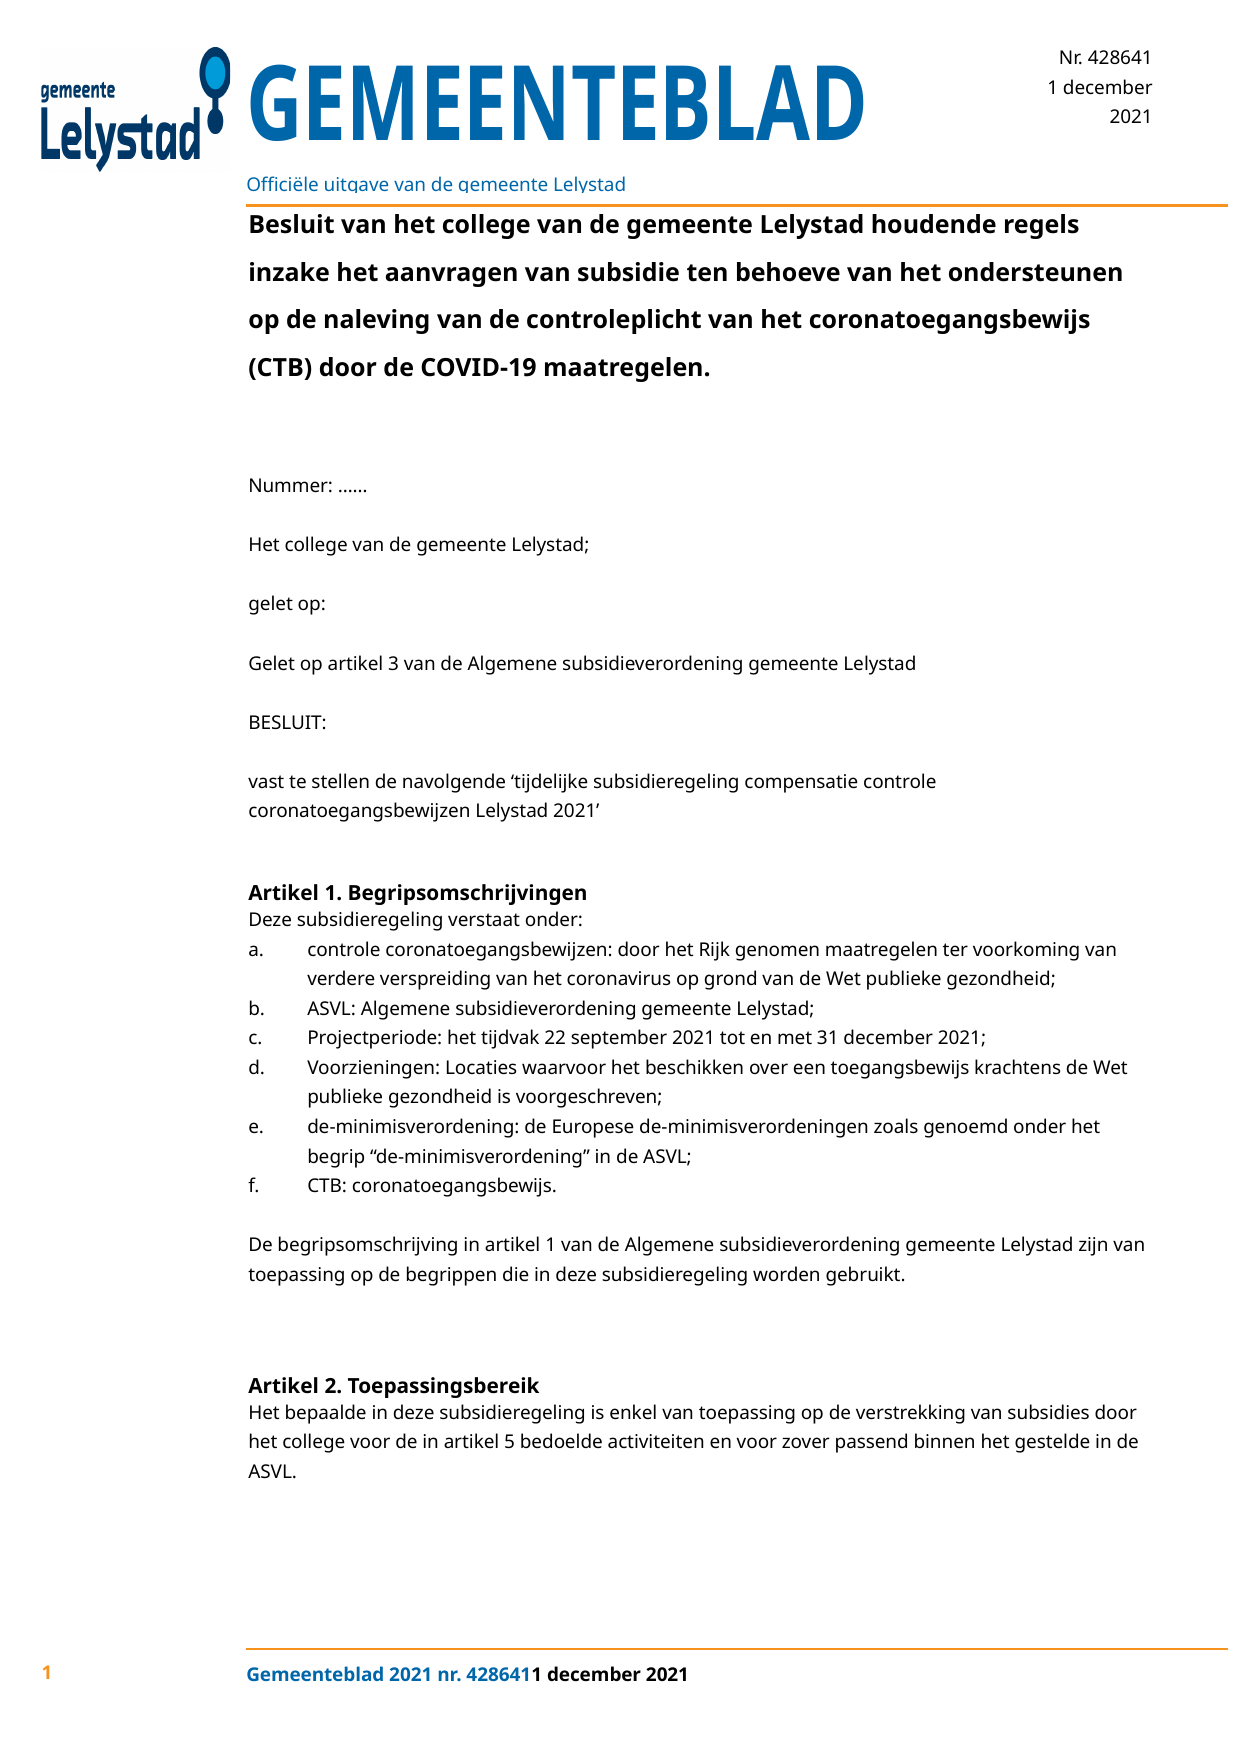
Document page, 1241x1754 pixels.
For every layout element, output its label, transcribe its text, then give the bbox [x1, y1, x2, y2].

text Besluit van het college van de gemeente Lelystad houdende regels inzake het aanvragen van subsidie ten behoeve van het ondersteunen op de naleving van de controleplicht van het coronatoegangsbewijs (CTB) door de COVID-19 maatregelen. [248, 207, 1152, 384]
list de-minimisverordening: de Europese de-minimisverordeningen zoals genoemd onder het begrip “de-minimisverordening” in de ASVL; [248, 1113, 1152, 1168]
text toepassing op de begrippen die in deze subsidieregeling worden gebruikt. [248, 1261, 1152, 1287]
text Artikel 2. Toepassingsbereik [248, 1371, 1152, 1399]
text ASVL. [248, 1458, 1152, 1484]
text Deze subsidieregeling verstaat onder: [248, 906, 1152, 932]
text Het college van de gemeente Lelystad; [248, 531, 1152, 557]
text Het bepaalde in deze subsidieregeling is enkel van toepassing op de verstrekking van subsidies door [248, 1399, 1152, 1425]
list controle coronatoegangsbewijzen: door het Rijk genomen maatregelen ter voorkoming van verdere verspreiding van het coronavirus op grond van de Wet publieke gezondheid; [248, 936, 1152, 991]
picture [41, 47, 231, 172]
text vast te stellen de navolgende ‘tijdelijke subsidieregeling compensatie controle coronatoegangsbewijzen Lelystad 2021’ [248, 768, 1152, 823]
list ASVL: Algemene subsidieverordening gemeente Lelystad; [248, 995, 1152, 1021]
text Gelet op artikel 3 van de Algemene subsidieverordening gemeente Lelystad [248, 650, 1152, 676]
text De begripsomschrijving in artikel 1 van de Algemene subsidieverordening gemeente Lelystad zijn van [248, 1232, 1152, 1257]
list Voorzieningen: Locaties waarvoor het beschikken over een toegangsbewijs krachtens de Wet publieke gezondheid is voorgeschreven; [248, 1054, 1152, 1109]
text Artikel 1. Begripsomschrijvingen [248, 878, 1152, 906]
text Nummer: …… [248, 472, 1152, 498]
list CTB: coronatoegangsbewijs. [248, 1172, 1152, 1198]
text BESLUIT: [248, 709, 1152, 735]
text gelet op: [248, 591, 1152, 616]
text het college voor de in artikel 5 bedoelde activiteiten en voor zover passend binnen het gestelde in de [248, 1429, 1152, 1454]
list Projectperiode: het tijdvak 22 september 2021 tot en met 31 december 2021; [248, 1024, 1152, 1050]
